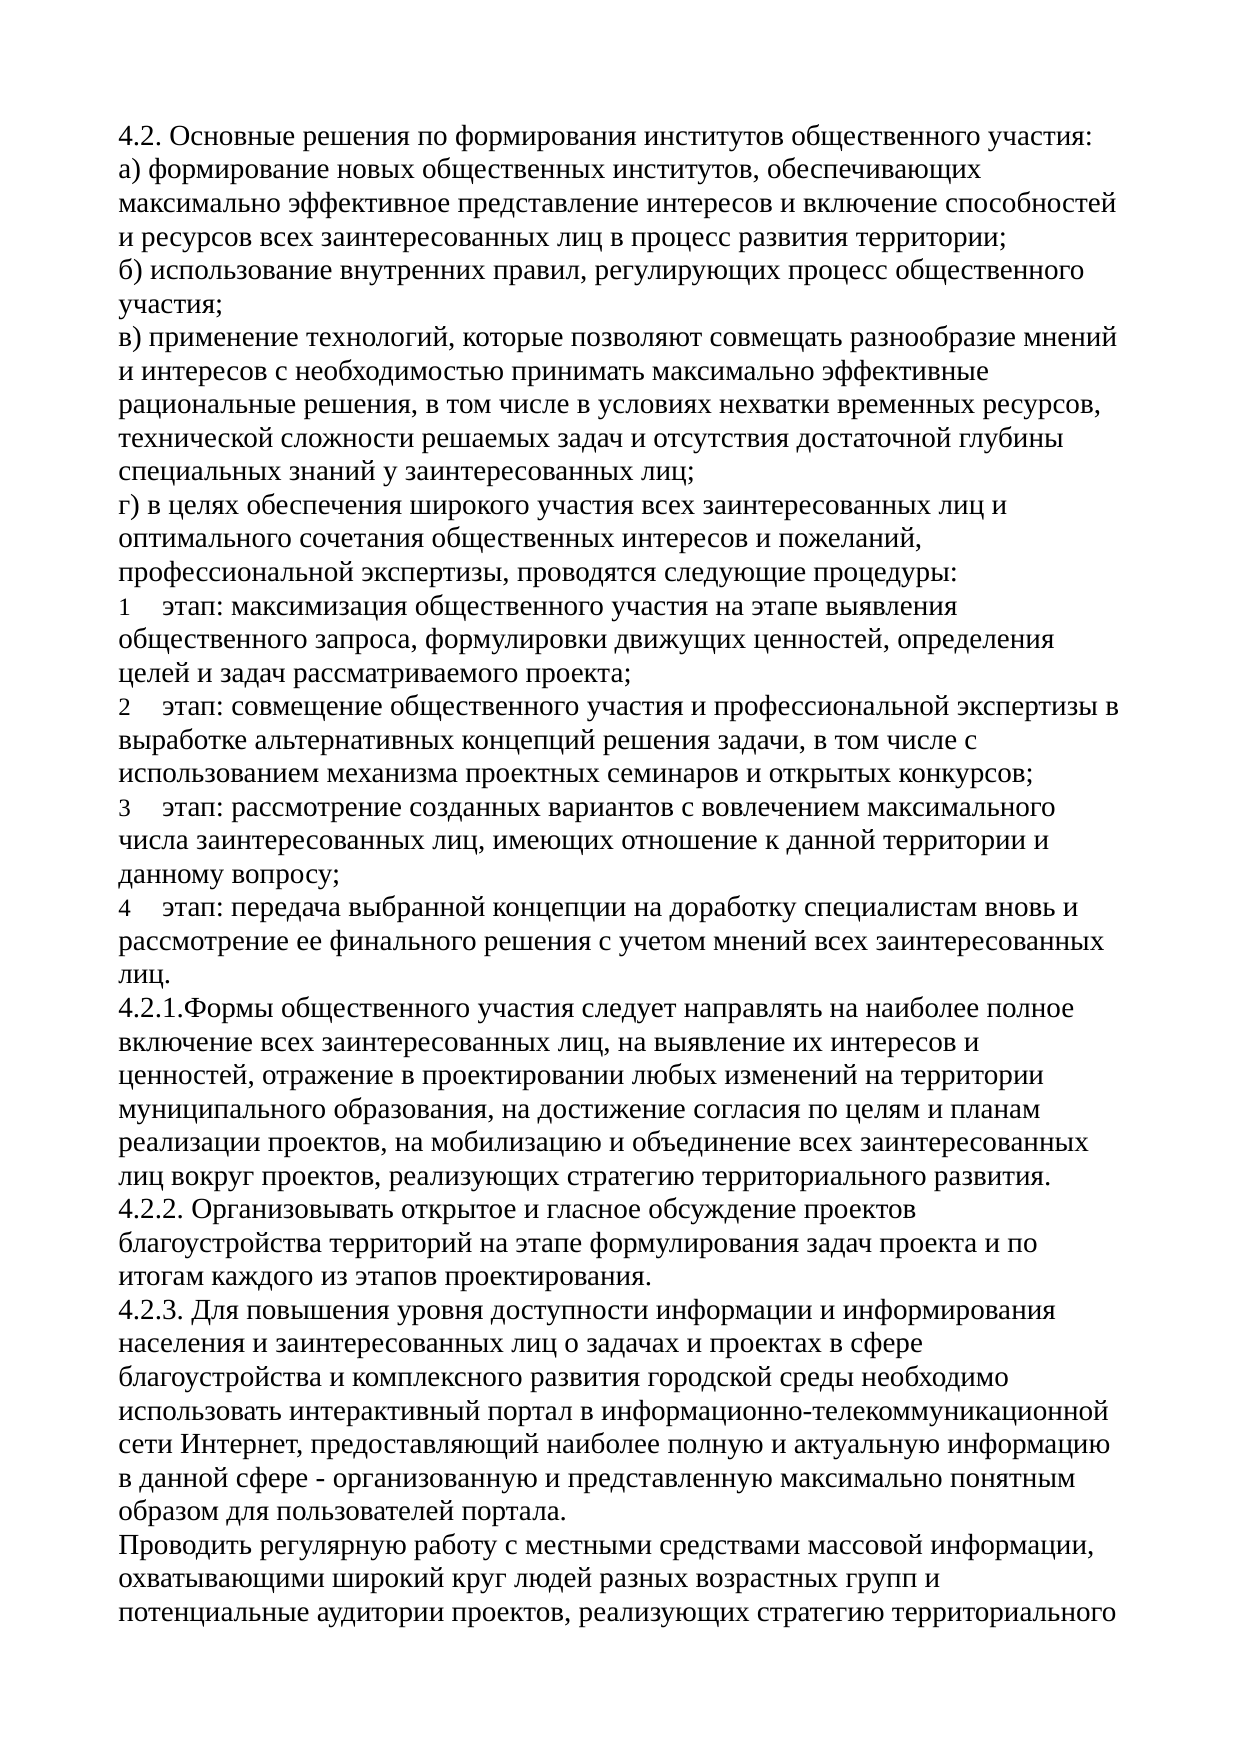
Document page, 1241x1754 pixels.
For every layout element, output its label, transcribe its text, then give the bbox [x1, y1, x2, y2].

text 4.2.1.Формы общественного участия следует направлять на наиболее полное включение всех заинтересованных лиц, на выявление их интересов и ценностей, отражение в проектировании любых изменений на территории муниципального образования, на достижение согласия по целям и планам реализации проектов, на мобилизацию и объединение всех заинтересованных лиц вокруг проектов, реализующих стратегию территориального развития. [118, 990, 1122, 1191]
text 4.2. Основные решения по формирования институтов общественного участия: [118, 118, 1122, 152]
text г) в целях обеспечения широкого участия всех заинтересованных лиц и оптимального сочетания общественных интересов и пожеланий, профессиональной экспертизы, проводятся следующие процедуры: [118, 487, 1122, 588]
text 4.2.3. Для повышения уровня доступности информации и информирования населения и заинтересованных лиц о задачах и проектах в сфере благоустройства и комплексного развития городской среды необходимо использовать интерактивный портал в информационно-телекоммуникационной сети Интернет, предоставляющий наиболее полную и актуальную информацию в данной сфере - организованную и представленную максимально понятным образом для пользователей портала. [118, 1292, 1122, 1527]
text 1 этап: максимизация общественного участия на этапе выявления общественного запроса, формулировки движущих ценностей, определения целей и задач рассматриваемого проекта; [118, 588, 1122, 688]
text 4 этап: передача выбранной концепции на доработку специалистам вновь и рассмотрение ее финального решения с учетом мнений всех заинтересованных лиц. [118, 889, 1122, 990]
text 2 этап: совмещение общественного участия и профессиональной экспертизы в выработке альтернативных концепций решения задачи, в том числе с использованием механизма проектных семинаров и открытых конкурсов; [118, 688, 1122, 789]
text а) формирование новых общественных институтов, обеспечивающих максимально эффективное представление интересов и включение способностей и ресурсов всех заинтересованных лиц в процесс развития территории; [118, 152, 1122, 252]
text в) применение технологий, которые позволяют совмещать разнообразие мнений и интересов с необходимостью принимать максимально эффективные рациональные решения, в том числе в условиях нехватки временных ресурсов, технической сложности решаемых задач и отсутствия достаточной глубины специальных знаний у заинтересованных лиц; [118, 319, 1122, 487]
text 3 этап: рассмотрение созданных вариантов с вовлечением максимального числа заинтересованных лиц, имеющих отношение к данной территории и данному вопросу; [118, 789, 1122, 889]
text б) использование внутренних правил, регулирующих процесс общественного участия; [118, 252, 1122, 319]
text Проводить регулярную работу с местными средствами массовой информации, охватывающими широкий круг людей разных возрастных групп и потенциальные аудитории проектов, реализующих стратегию территориального [118, 1527, 1122, 1627]
text 4.2.2. Организовывать открытое и гласное обсуждение проектов благоустройства территорий на этапе формулирования задач проекта и по итогам каждого из этапов проектирования. [118, 1191, 1122, 1292]
